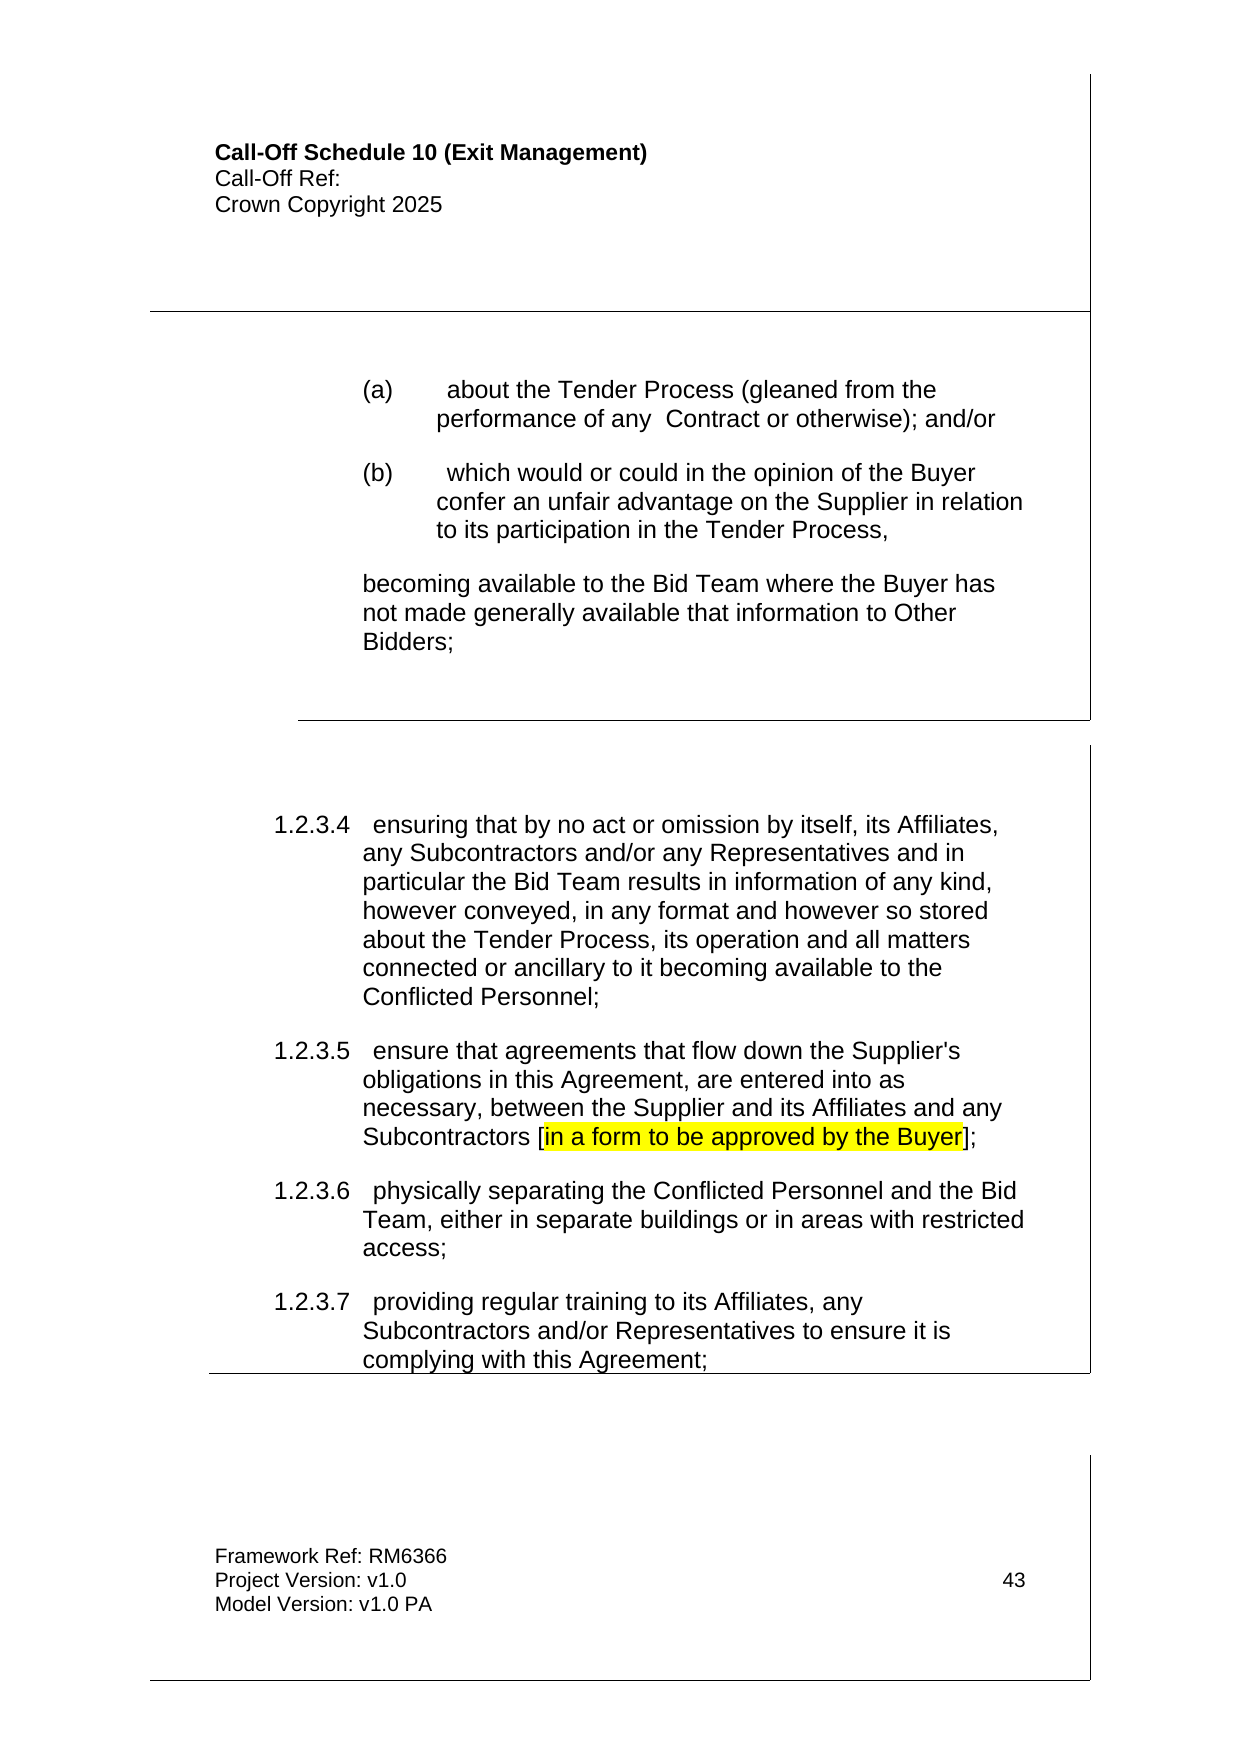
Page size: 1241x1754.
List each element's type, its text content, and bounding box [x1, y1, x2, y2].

text becoming available to the Bid Team where the Buyer has not made generally available that information to Other Bidders; [298, 504, 1090, 720]
list which would or could in the opinion of the Buyer confer an unfair advantage on the Supplier in relation to its participation in the Tender Process, [298, 393, 1090, 504]
list ensuring that by no act or omission by itself, its Affiliates, any Subcontractors and/or any Representatives and in particular the Bid Team results in information of any kind, however conveyed, in any format and however so stored about the Tender Process, its operation and all matters connected or ancillary to it becoming available to the Conflicted Personnel; [209, 745, 1090, 971]
list about the Tender Process (gleaned from the performance of any Contract or otherwise); and/or [298, 311, 1090, 393]
list providing regular training to its Affiliates, any Subcontractors and/or Representatives to ensure it is complying with this Agreement; [209, 1222, 1090, 1373]
list physically separating the Conflicted Personnel and the Bid Team, either in separate buildings or in areas with restricted access; [209, 1111, 1090, 1222]
list ensure that agreements that flow down the Supplier's obligations in this Agreement, are entered into as necessary, between the Supplier and its Affiliates and any Subcontractors [in a form to be approved by the Buyer]; [209, 971, 1090, 1111]
